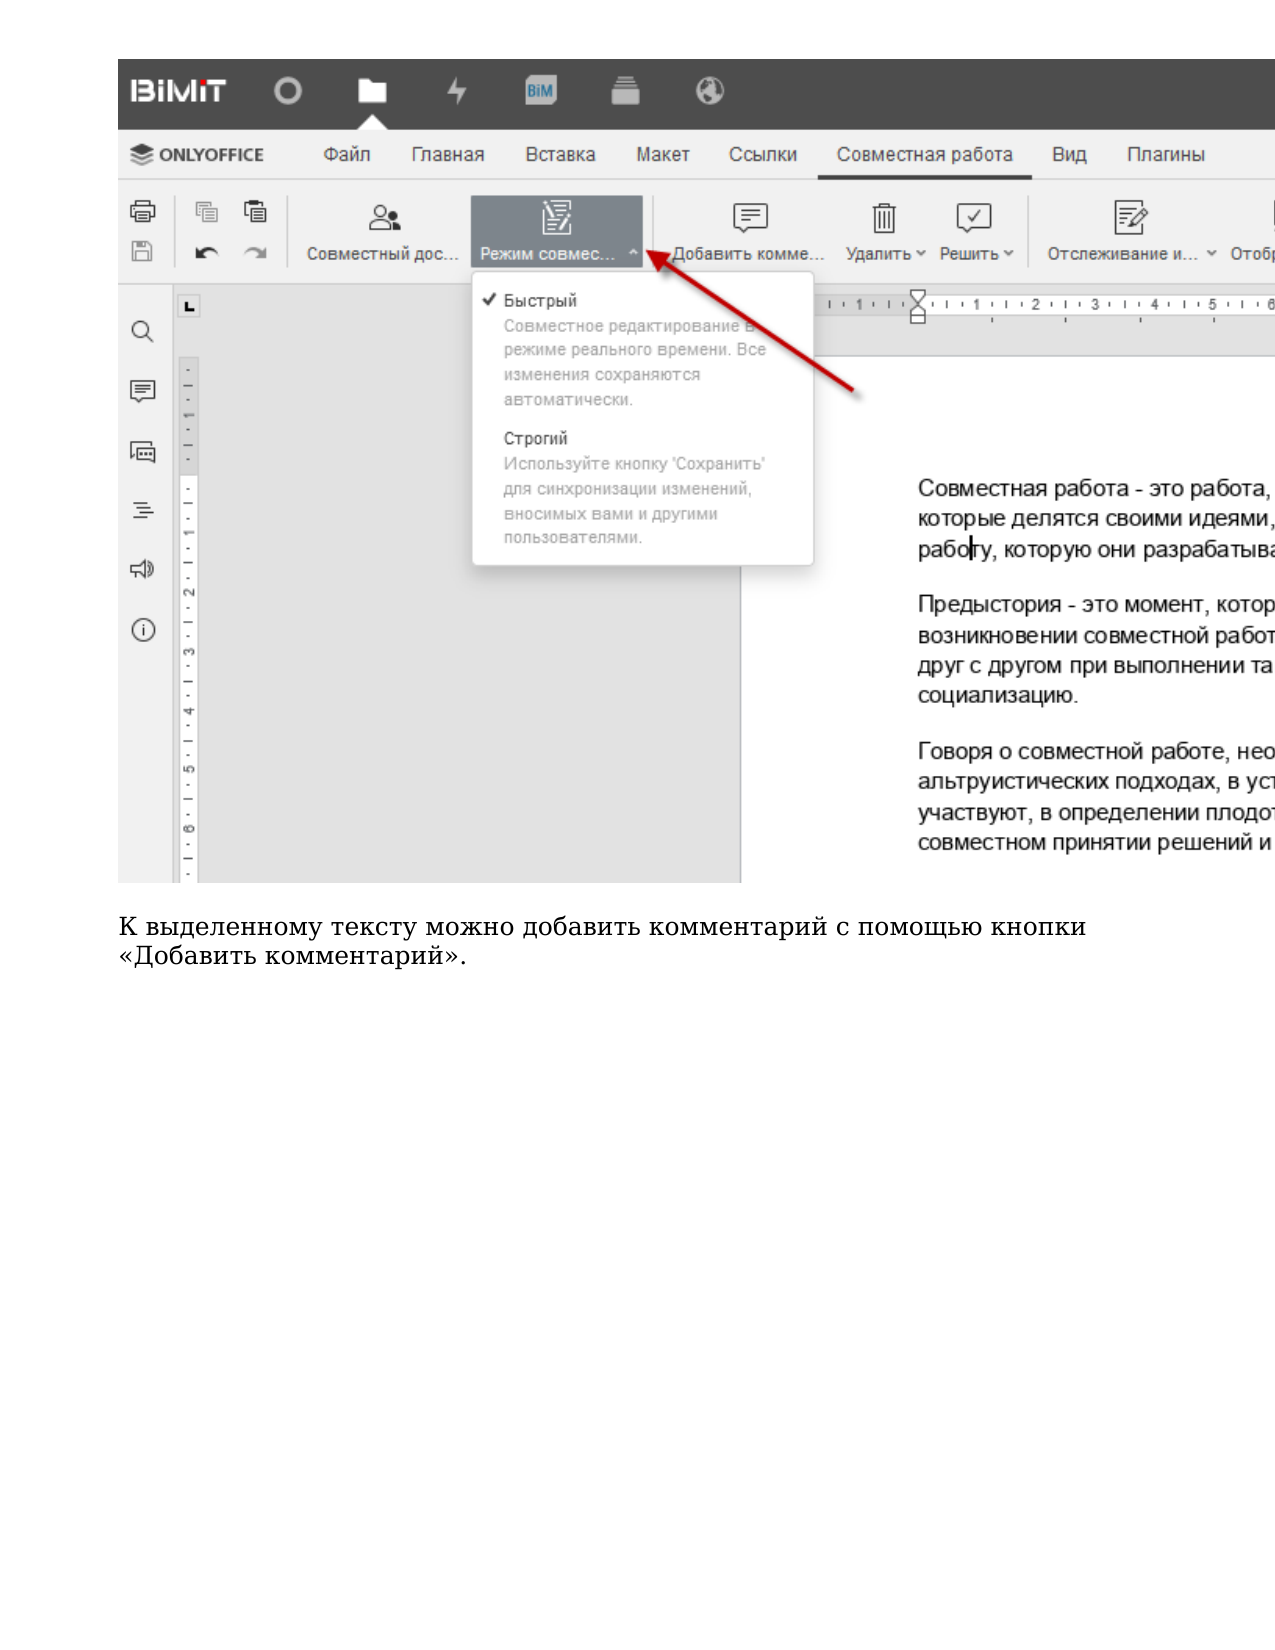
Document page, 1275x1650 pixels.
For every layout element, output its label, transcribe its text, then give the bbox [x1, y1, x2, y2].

picture [118, 59, 1275, 883]
text К выделенному тексту можно добавить комментарий с помощью кнопки «Добавить комментарий». [118, 912, 1216, 970]
